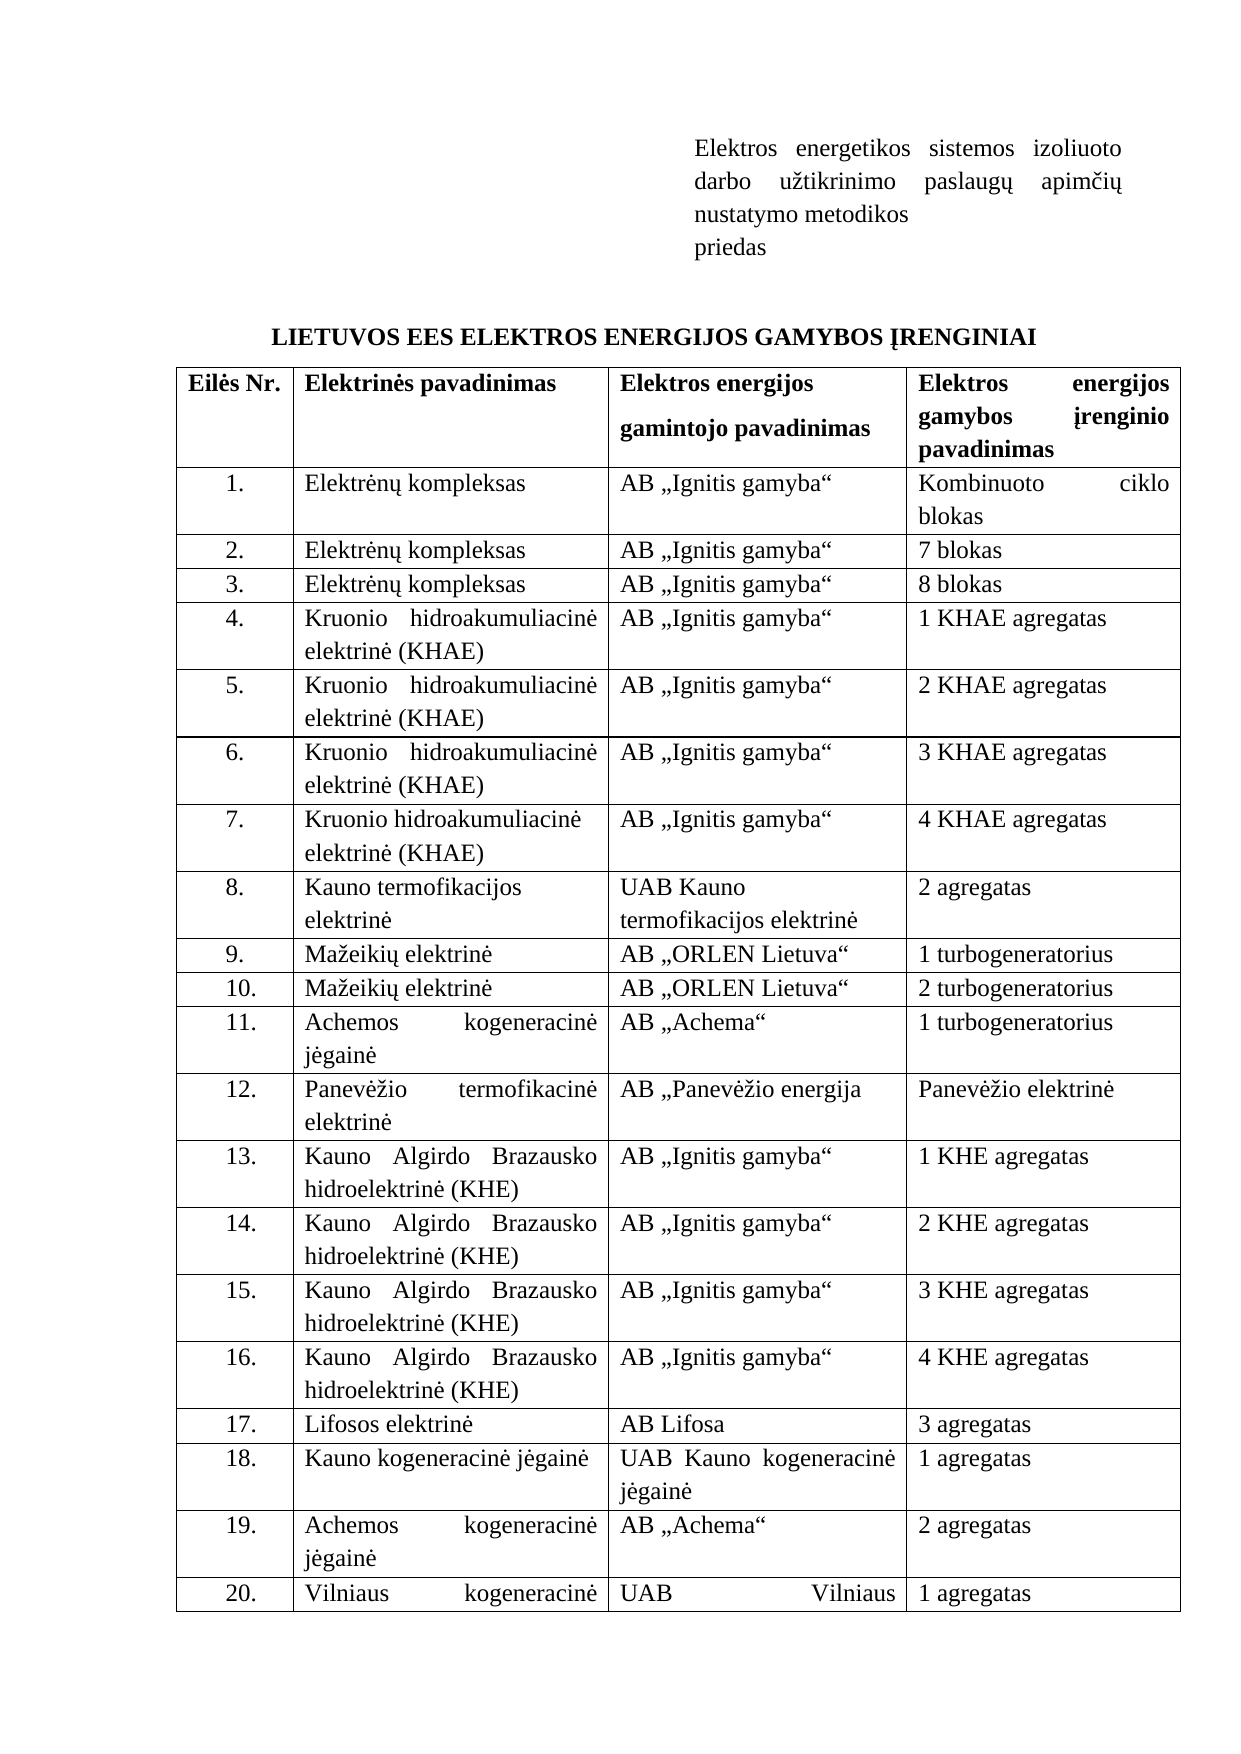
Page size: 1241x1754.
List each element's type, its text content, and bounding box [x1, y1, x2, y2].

table_cell AB „Ignitis gamyba“ [609, 738, 906, 803]
table_cell AB „Achema“ [609, 1007, 906, 1073]
table_cell AB „Ignitis gamyba“ [609, 569, 906, 602]
table_cell Vilniaus kogeneracinė [294, 1578, 608, 1611]
table_cell Kauno Algirdo Brazausko hidroelektrinė (KHE) [294, 1208, 608, 1274]
table_cell 1 turbogeneratorius [907, 939, 1180, 972]
table_cell AB „Ignitis gamyba“ [609, 1208, 906, 1274]
table_cell 2 agregatas [907, 872, 1180, 938]
table_cell 15. [177, 1275, 293, 1341]
table_cell AB „Ignitis gamyba“ [609, 535, 906, 568]
table_cell 9. [177, 939, 293, 972]
table_cell 19. [177, 1511, 293, 1577]
table_header Eilės Nr. [177, 368, 293, 467]
table_header Elektros energijos gamybos įrenginio pavadinimas [907, 368, 1180, 467]
table_cell 17. [177, 1409, 293, 1442]
table_cell 4 KHAE agregatas [907, 805, 1180, 871]
table_header Elektros energijos gamintojo pavadinimas [609, 368, 906, 467]
table_cell AB „Achema“ [609, 1511, 906, 1577]
table_cell 3 agregatas [907, 1409, 1180, 1442]
table_cell 8 blokas [907, 569, 1180, 602]
table_cell 1 agregatas [907, 1578, 1180, 1611]
table_cell Achemos kogeneracinė jėgainė [294, 1511, 608, 1577]
table_cell 8. [177, 872, 293, 938]
table_cell 7 blokas [907, 535, 1180, 568]
table_cell Mažeikių elektrinė [294, 939, 608, 972]
table_cell 2 KHE agregatas [907, 1208, 1180, 1274]
table_cell Achemos kogeneracinė jėgainė [294, 1007, 608, 1073]
table_cell Kauno kogeneracinė jėgainė [294, 1444, 608, 1509]
table_cell 1 KHE agregatas [907, 1141, 1180, 1207]
table_cell UAB Vilniaus [609, 1578, 906, 1611]
table_cell 3. [177, 569, 293, 602]
table_cell 3 KHAE agregatas [907, 738, 1180, 803]
table_cell Mažeikių elektrinė [294, 973, 608, 1006]
table_cell Kruonio hidroakumuliacinė elektrinė (KHAE) [294, 738, 608, 803]
table_cell 5. [177, 670, 293, 736]
table_cell 2. [177, 535, 293, 568]
text Elektros energetikos sistemos izoliuoto darbo užtikrinimo paslaugų apimčių nustatymo metodikos [694, 133, 1122, 228]
table_cell 1 agregatas [907, 1444, 1180, 1509]
table_cell 1 KHAE agregatas [907, 603, 1180, 669]
table_cell AB „Ignitis gamyba“ [609, 670, 906, 736]
table_cell 13. [177, 1141, 293, 1207]
table_cell 4. [177, 603, 293, 669]
table_cell 1. [177, 468, 293, 534]
table_cell AB „Ignitis gamyba“ [609, 1141, 906, 1207]
table_cell UAB Kauno termofikacijos elektrinė [609, 872, 906, 938]
table_cell Elektrėnų kompleksas [294, 535, 608, 568]
table_cell AB „Ignitis gamyba“ [609, 468, 906, 534]
table_cell AB „Ignitis gamyba“ [609, 1342, 906, 1408]
table_header Elektrinės pavadinimas [294, 368, 608, 467]
table_cell 10. [177, 973, 293, 1006]
table_cell Kauno Algirdo Brazausko hidroelektrinė (KHE) [294, 1141, 608, 1207]
table_cell Elektrėnų kompleksas [294, 468, 608, 534]
table_cell Kauno Algirdo Brazausko hidroelektrinė (KHE) [294, 1275, 608, 1341]
table_cell 12. [177, 1074, 293, 1140]
table_cell Panevėžio elektrinė [907, 1074, 1180, 1140]
table_cell AB „Panevėžio energija [609, 1074, 906, 1140]
table_cell 2 turbogeneratorius [907, 973, 1180, 1006]
table_cell 6. [177, 738, 293, 803]
table_cell 14. [177, 1208, 293, 1274]
table_cell Kruonio hidroakumuliacinė elektrinė (KHAE) [294, 670, 608, 736]
table_cell Lifosos elektrinė [294, 1409, 608, 1442]
table_cell AB „Ignitis gamyba“ [609, 805, 906, 871]
table_cell AB Lifosa [609, 1409, 906, 1442]
table_cell 1 turbogeneratorius [907, 1007, 1180, 1073]
table_cell 16. [177, 1342, 293, 1408]
table_cell 2 KHAE agregatas [907, 670, 1180, 736]
table_cell AB „Ignitis gamyba“ [609, 603, 906, 669]
table_cell 20. [177, 1578, 293, 1611]
table_cell Kauno Algirdo Brazausko hidroelektrinė (KHE) [294, 1342, 608, 1408]
table_cell Kruonio hidroakumuliacinė elektrinė (KHAE) [294, 805, 608, 871]
table_cell 4 KHE agregatas [907, 1342, 1180, 1408]
table_cell 3 KHE agregatas [907, 1275, 1180, 1341]
table_cell Kruonio hidroakumuliacinė elektrinė (KHAE) [294, 603, 608, 669]
text LIETUVOS EES ELEKTROS ENERGIJOS GAMYBOS ĮRENGINIAI [177, 322, 1122, 351]
table_cell Panevėžio termofikacinė elektrinė [294, 1074, 608, 1140]
table_cell Kauno termofikacijos elektrinė [294, 872, 608, 938]
table_cell AB „Ignitis gamyba“ [609, 1275, 906, 1341]
table_cell AB „ORLEN Lietuva“ [609, 939, 906, 972]
text priedas [694, 232, 1122, 261]
table_cell 2 agregatas [907, 1511, 1180, 1577]
table_cell 18. [177, 1444, 293, 1509]
table_cell 7. [177, 805, 293, 871]
table_cell Kombinuoto ciklo blokas [907, 468, 1180, 534]
table_cell AB „ORLEN Lietuva“ [609, 973, 906, 1006]
table_cell Elektrėnų kompleksas [294, 569, 608, 602]
table_cell 11. [177, 1007, 293, 1073]
table_cell UAB Kauno kogeneracinė jėgainė [609, 1444, 906, 1509]
